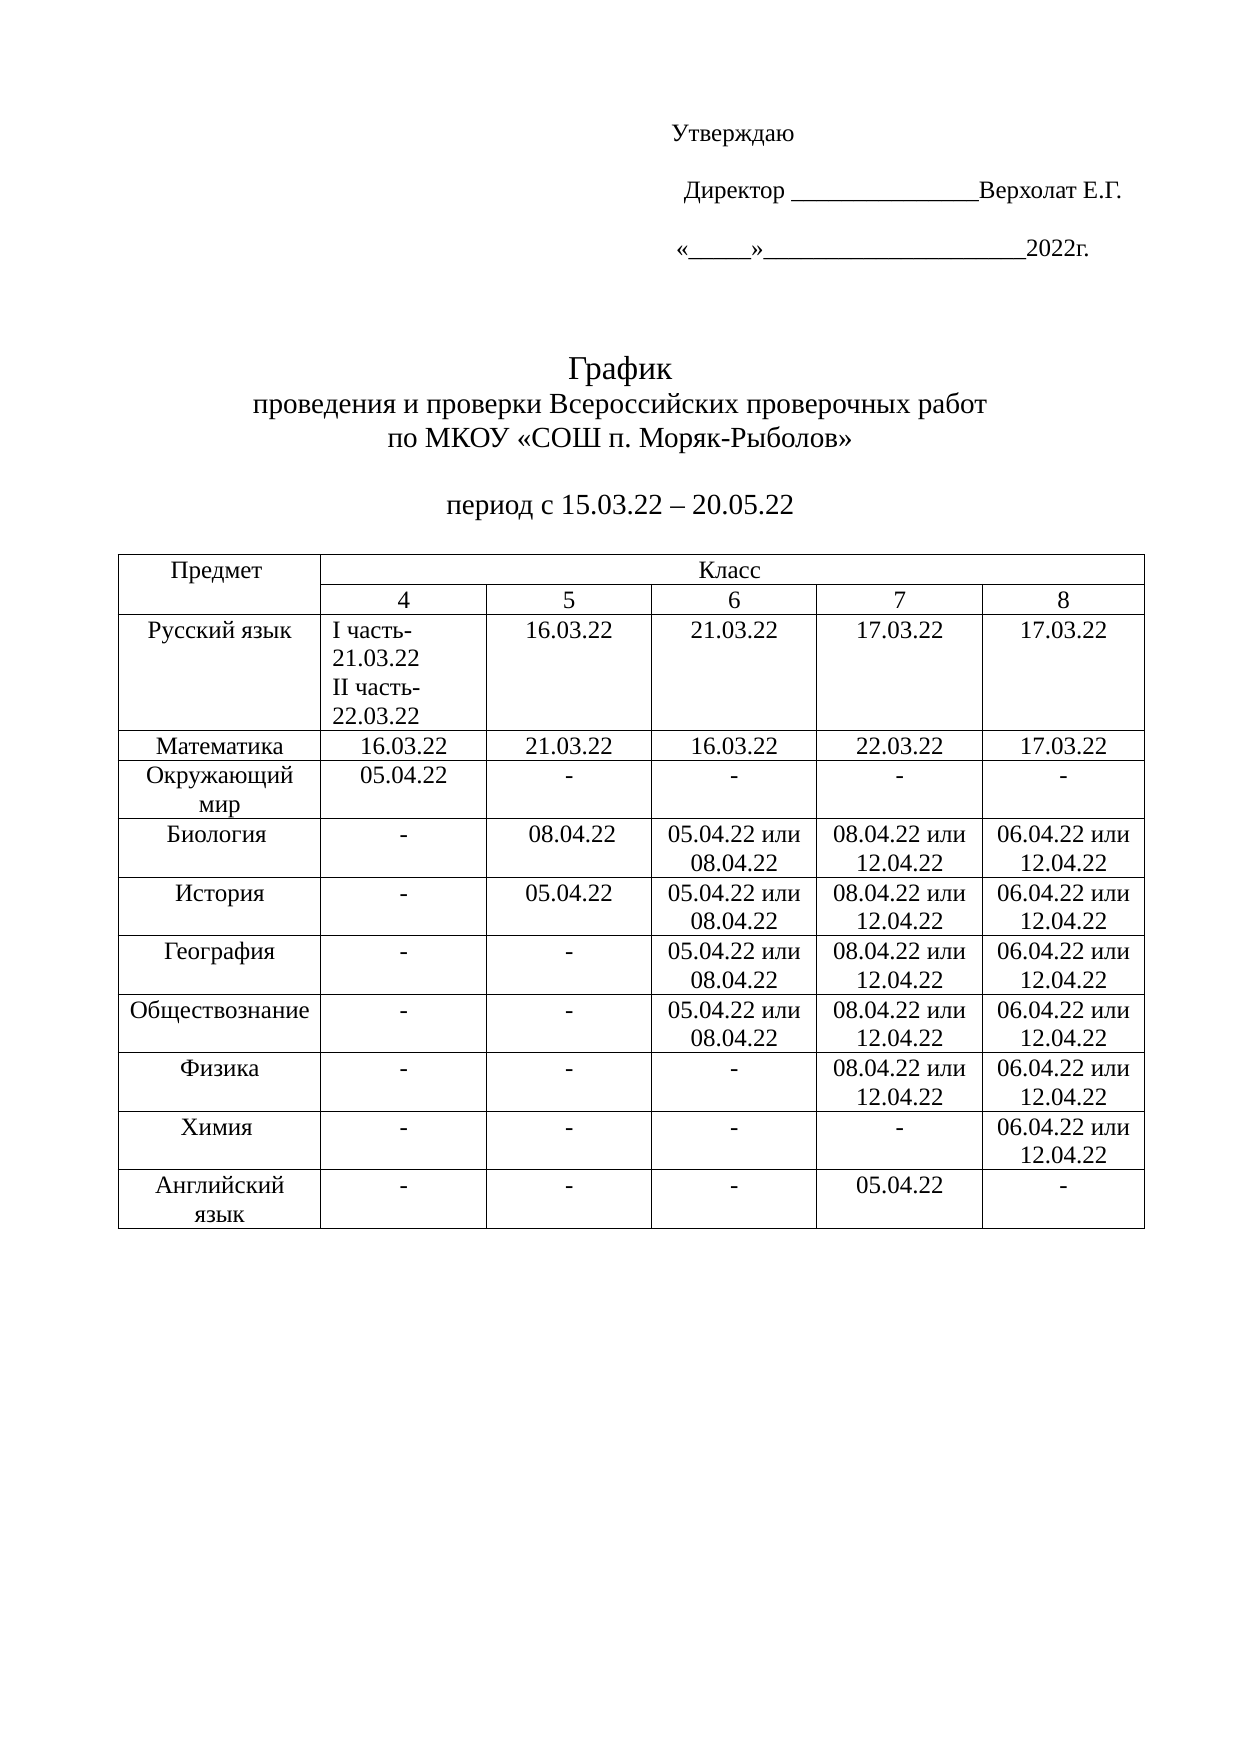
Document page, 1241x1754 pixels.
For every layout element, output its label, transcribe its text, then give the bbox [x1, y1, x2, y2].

table_cell 08.04.22 или 12.04.22 [817, 878, 982, 935]
table_cell 8 [983, 585, 1144, 614]
table_cell - [652, 1170, 816, 1228]
table_cell - [487, 1170, 651, 1228]
table_cell Английский язык [119, 1170, 320, 1228]
table_cell - [321, 1112, 486, 1169]
text период с 15.03.22 – 20.05.22 [118, 487, 1122, 521]
table_cell 08.04.22 или 12.04.22 [817, 1053, 982, 1111]
table_cell - [321, 819, 486, 877]
table_cell 17.03.22 [983, 615, 1144, 730]
table_cell 6 [652, 585, 816, 614]
table_cell 05.04.22 [321, 761, 486, 818]
table_cell 21.03.22 [487, 731, 651, 759]
text Директор _______________Верхолат Е.Г. [118, 176, 1122, 204]
table_cell 16.03.22 [321, 731, 486, 759]
table_cell - [487, 761, 651, 818]
table_header Предмет [119, 555, 320, 614]
table_cell - [652, 1053, 816, 1111]
table_cell 7 [817, 585, 982, 614]
table_cell Обществознание [119, 995, 320, 1052]
text График [118, 348, 1122, 386]
table_cell 06.04.22 или 12.04.22 [983, 936, 1144, 994]
table_cell 05.04.22 или 08.04.22 [652, 878, 816, 935]
table_cell 5 [487, 585, 651, 614]
table_cell - [652, 761, 816, 818]
table_cell 06.04.22 или 12.04.22 [983, 878, 1144, 935]
table_cell - [321, 878, 486, 935]
table_cell - [321, 1053, 486, 1111]
table_cell Русский язык [119, 615, 320, 730]
table_cell 4 [321, 585, 486, 614]
table_cell I часть-21.03.22 II часть- 22.03.22 [321, 615, 486, 730]
table_cell Химия [119, 1112, 320, 1169]
text по МКОУ «СОШ п. Моряк-Рыболов» [118, 420, 1122, 453]
table_cell Физика [119, 1053, 320, 1111]
table_cell 06.04.22 или 12.04.22 [983, 995, 1144, 1052]
table_cell - [983, 761, 1144, 818]
table_cell 05.04.22 или 08.04.22 [652, 995, 816, 1052]
table_cell - [487, 936, 651, 994]
table_cell 17.03.22 [983, 731, 1144, 759]
table_cell - [983, 1170, 1144, 1228]
table_cell География [119, 936, 320, 994]
table_cell 08.04.22 или 12.04.22 [817, 819, 982, 877]
table_cell 06.04.22 или 12.04.22 [983, 1053, 1144, 1111]
table_cell 08.04.22 [487, 819, 651, 877]
table_cell Математика [119, 731, 320, 759]
table_cell 05.04.22 или 08.04.22 [652, 819, 816, 877]
table_cell - [652, 1112, 816, 1169]
table_cell 08.04.22 или 12.04.22 [817, 995, 982, 1052]
text «_____»_____________________2022г. [118, 233, 1122, 262]
table_cell - [817, 1112, 982, 1169]
table_cell - [321, 1170, 486, 1228]
table_cell 08.04.22 или 12.04.22 [817, 936, 982, 994]
table_cell 05.04.22 [817, 1170, 982, 1228]
table_header Класс [321, 555, 1144, 584]
table_cell 06.04.22 или 12.04.22 [983, 819, 1144, 877]
table_cell История [119, 878, 320, 935]
table_cell Биология [119, 819, 320, 877]
table_cell - [487, 1112, 651, 1169]
table_cell 16.03.22 [487, 615, 651, 730]
table_cell 05.04.22 или 08.04.22 [652, 936, 816, 994]
table_cell - [321, 936, 486, 994]
table_cell Окружающий мир [119, 761, 320, 818]
table_cell - [487, 1053, 651, 1111]
table_cell 06.04.22 или 12.04.22 [983, 1112, 1144, 1169]
table_cell 21.03.22 [652, 615, 816, 730]
table_cell 16.03.22 [652, 731, 816, 759]
table_cell 17.03.22 [817, 615, 982, 730]
table_cell - [817, 761, 982, 818]
table_cell 05.04.22 [487, 878, 651, 935]
text Утверждаю [118, 118, 1122, 147]
table_cell 22.03.22 [817, 731, 982, 759]
table_cell - [487, 995, 651, 1052]
table_cell - [321, 995, 486, 1052]
text проведения и проверки Всероссийских проверочных работ [118, 386, 1122, 420]
